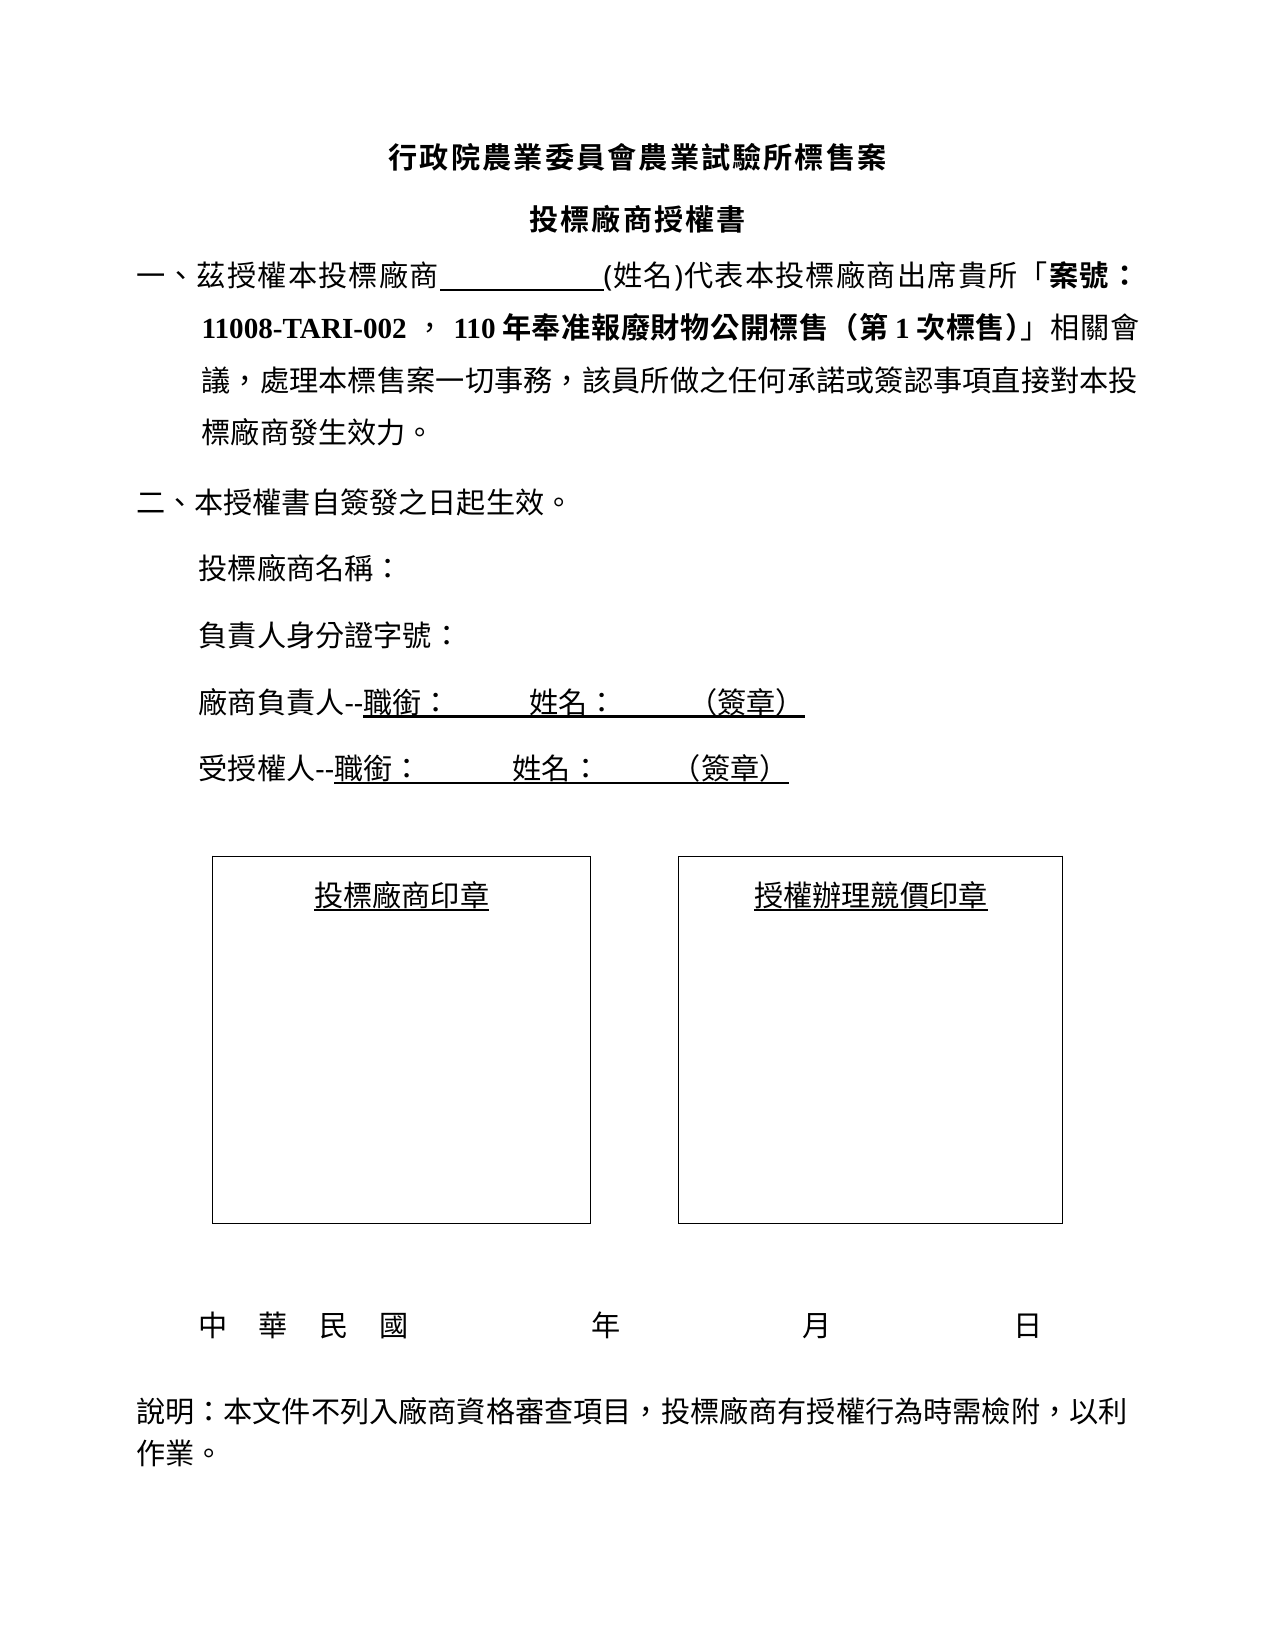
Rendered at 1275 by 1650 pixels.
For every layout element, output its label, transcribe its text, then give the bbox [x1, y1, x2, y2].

text 一、茲授權本投標廠商 (姓名)代表本投標廠商出席貴所「案號： 11008-TARI-002 ， 110年奉准報廢財物公開標售（第1次標售）」相關會議，處理本標售案一切事務，該員所做之任何承諾或簽認事項直接對本投標廠商發生效力。 [136, 243, 1139, 451]
text 二、本授權書自簽發之日起生效。 [136, 464, 1139, 526]
text 負責人身分證字號： [198, 593, 1139, 660]
text 說明：本文件不列入廠商資格審查項目，投標廠商有授權行為時需檢附，以利作業。 [136, 1389, 1139, 1473]
table_header 授權辦理競價印章 [679, 857, 1062, 1223]
text 廠商負責人--職銜： 姓名： （簽章） [198, 660, 1139, 726]
text 投標廠商名稱： [198, 526, 1139, 593]
text 中華民國 年 月 日 [198, 1286, 1043, 1349]
text 受授權人--職銜： 姓名： （簽章） [198, 726, 1139, 793]
table_header 投標廠商印章 [213, 857, 590, 1223]
table_header [591, 856, 678, 1223]
text 投標廠商授權書 [136, 181, 1139, 243]
text 行政院農業委員會農業試驗所標售案 [136, 118, 1139, 181]
